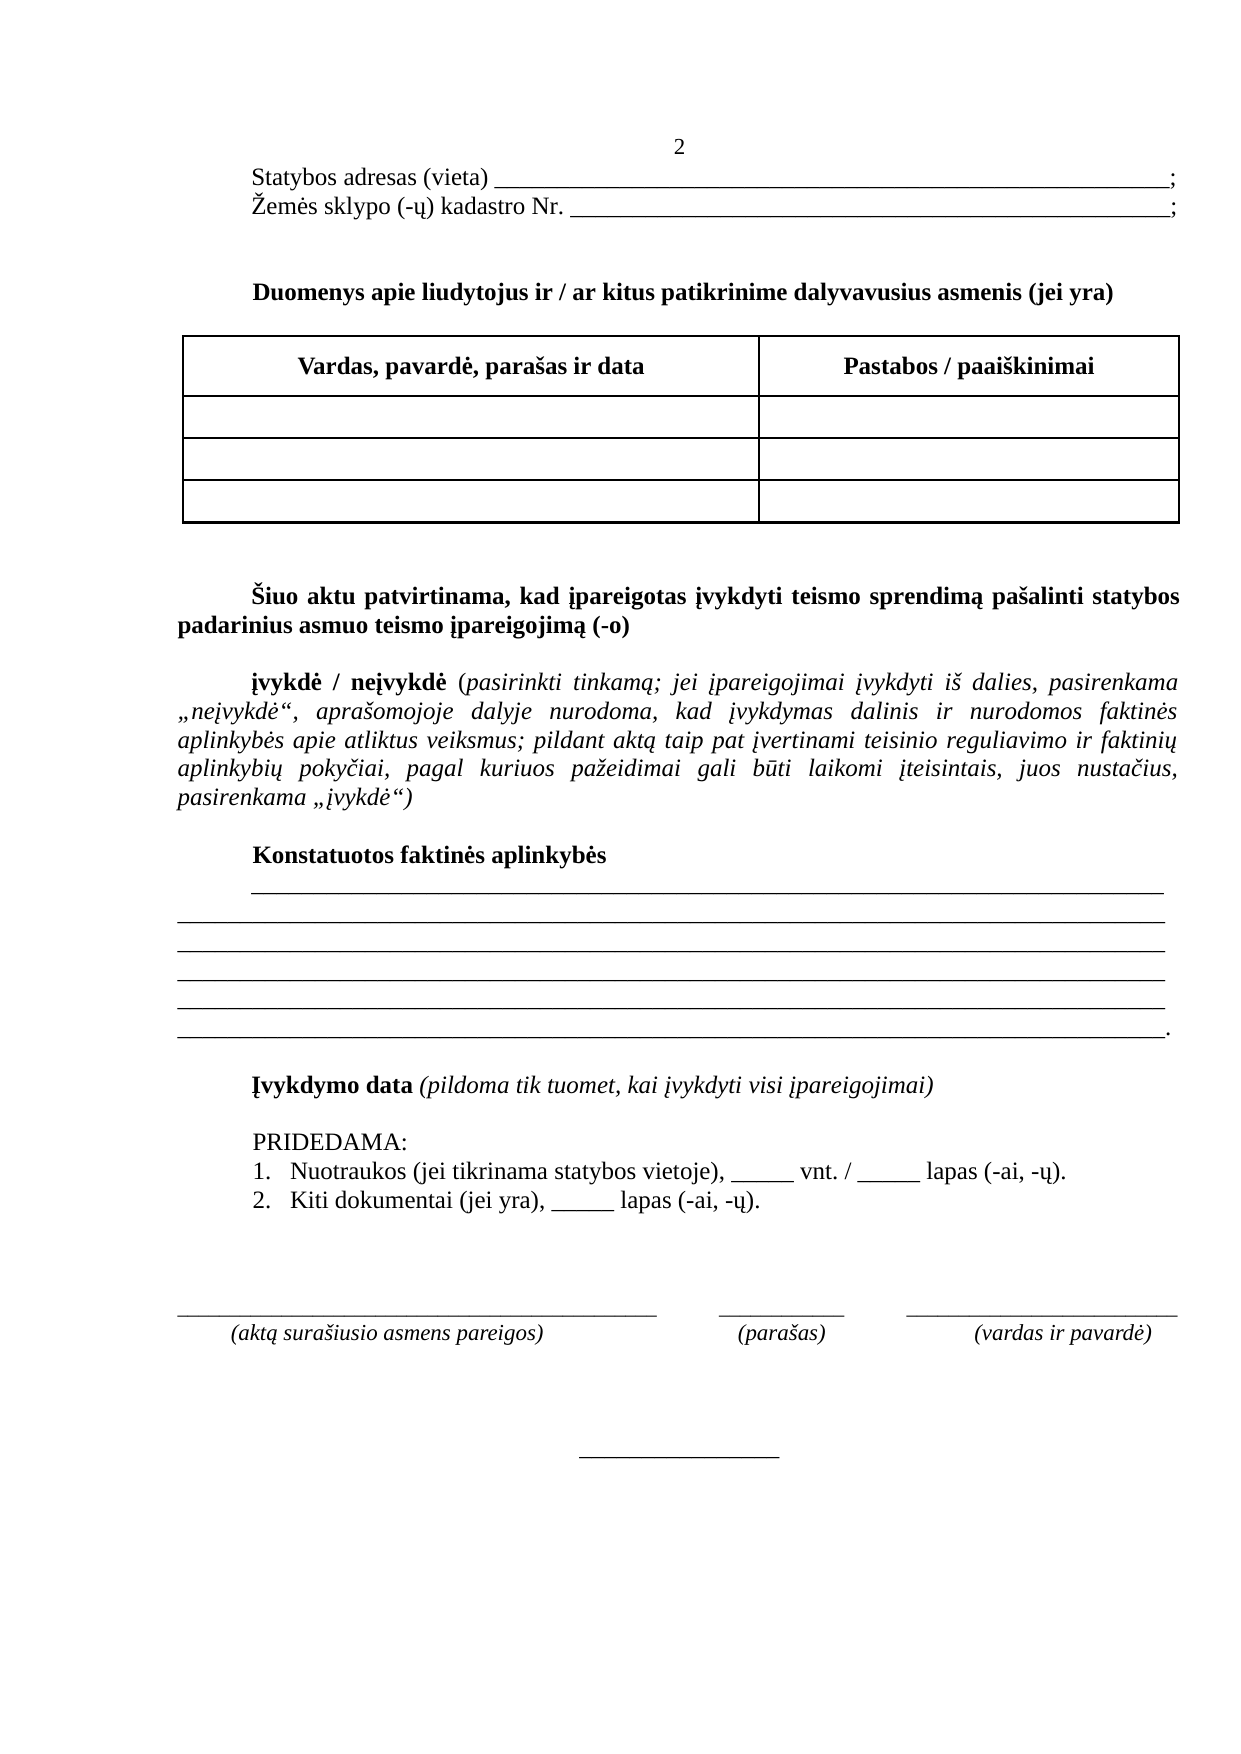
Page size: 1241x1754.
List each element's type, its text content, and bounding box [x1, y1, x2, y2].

text _______________________________________________________________________________ [177, 897, 1181, 926]
text 2. Kiti dokumentai (jei yra), _____ lapas (-ai, -ų). [252, 1185, 1181, 1213]
table_cell [760, 481, 1178, 521]
text _______________________________________________________________________________ [177, 955, 1181, 983]
table_cell [760, 397, 1178, 437]
text _________________________________________________________________________ [177, 868, 1181, 897]
text Įvykdymo data (pildoma tik tuomet, kai įvykdyti visi įpareigojimai) [177, 1070, 1181, 1098]
text įvykdė / neįvykdė (pasirinkti tinkamą; jei įpareigojimai įvykdyti iš dalies, pasirenkama „neįvykdė“, aprašomojoje dalyje nurodoma, kad įvykdymas dalinis ir nurodomos faktinės aplinkybės apie atliktus veiksmus; pildant aktą taip pat įvertinami teisinio reguliavimo ir faktinių aplinkybių pokyčiai, pagal kuriuos pažeidimai gali būti laikomi įteisintais, juos nustačius, pasirenkama „įvykdė“) [177, 667, 1181, 811]
table_cell [184, 481, 758, 521]
text Konstatuotos faktinės aplinkybės [177, 840, 1181, 868]
text PRIDEDAMA: [177, 1127, 1181, 1156]
text _______________________________________________________________________________ [177, 926, 1181, 955]
text Žemės sklypo (-ų) kadastro Nr. ________________________________________________; [177, 191, 1181, 220]
text _______________________________________________________________________________. [177, 1012, 1181, 1041]
table_header Pastabos / paaiškinimai [760, 337, 1178, 394]
text ______________________________________________ ____________ __________________________ [177, 1295, 1181, 1319]
text 1. Nuotraukos (jei tikrinama statybos vietoje), _____ vnt. / _____ lapas (-ai, -ų). [252, 1156, 1181, 1185]
table_cell [760, 439, 1178, 479]
text Duomenys apie liudytojus ir / ar kitus patikrinime dalyvavusius asmenis (jei yra) [177, 277, 1181, 306]
text (aktą surašiusio asmens pareigos) (parašas) (vardas ir pavardė) [177, 1319, 1181, 1346]
text ________________ [177, 1432, 1181, 1461]
text Šiuo aktu patvirtinama, kad įpareigotas įvykdyti teismo sprendimą pašalinti statybos padarinius asmuo teismo įpareigojimą (-o) [177, 581, 1181, 638]
table_cell [184, 439, 758, 479]
text _______________________________________________________________________________ [177, 983, 1181, 1012]
text Statybos adresas (vieta) ______________________________________________________; [177, 162, 1181, 191]
table_cell [184, 397, 758, 437]
table_header Vardas, pavardė, parašas ir data [184, 337, 758, 394]
